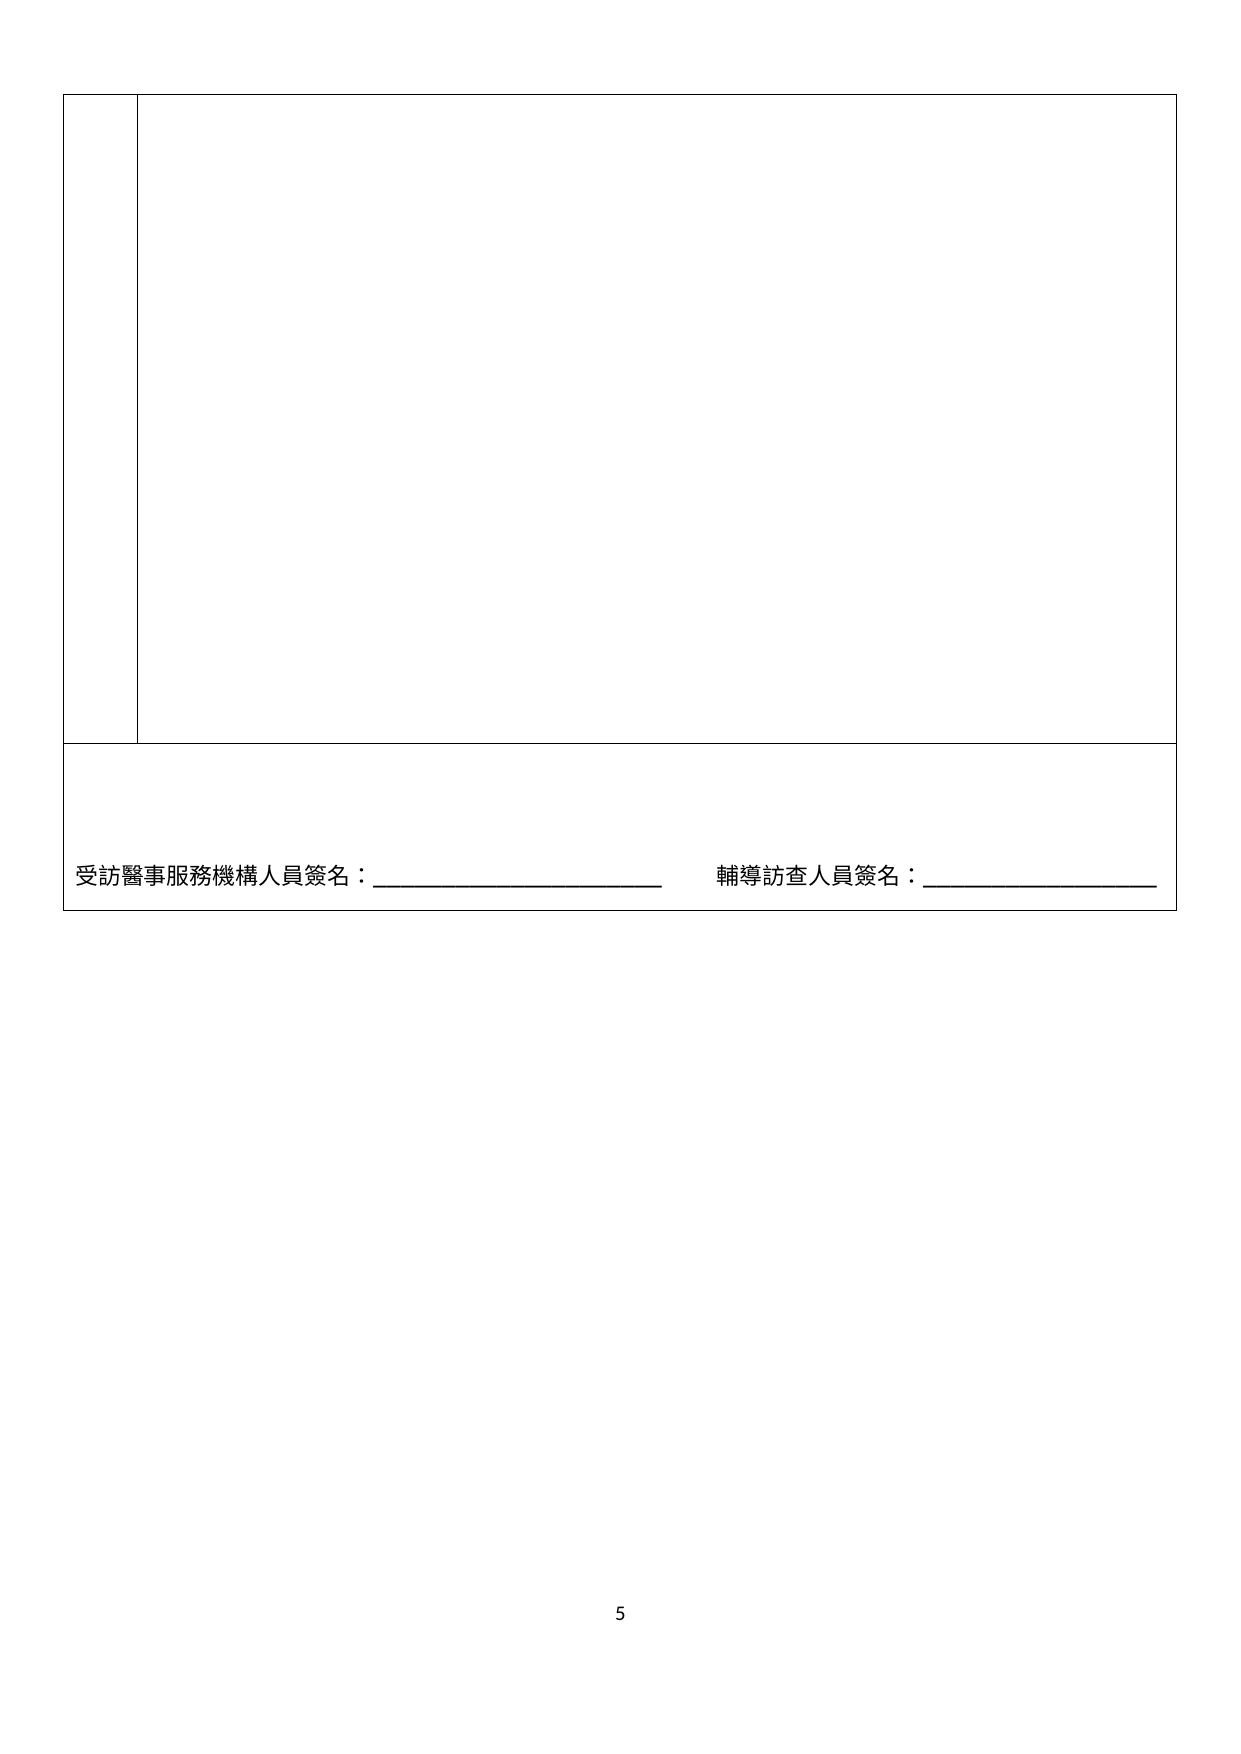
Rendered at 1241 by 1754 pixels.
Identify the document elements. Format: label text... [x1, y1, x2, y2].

table_cell [138, 95, 1176, 742]
table_cell 受訪醫事服務機構人員簽名：_____________________ 輔導訪查人員簽名：_________________ [64, 744, 1176, 910]
table_cell [64, 95, 137, 742]
